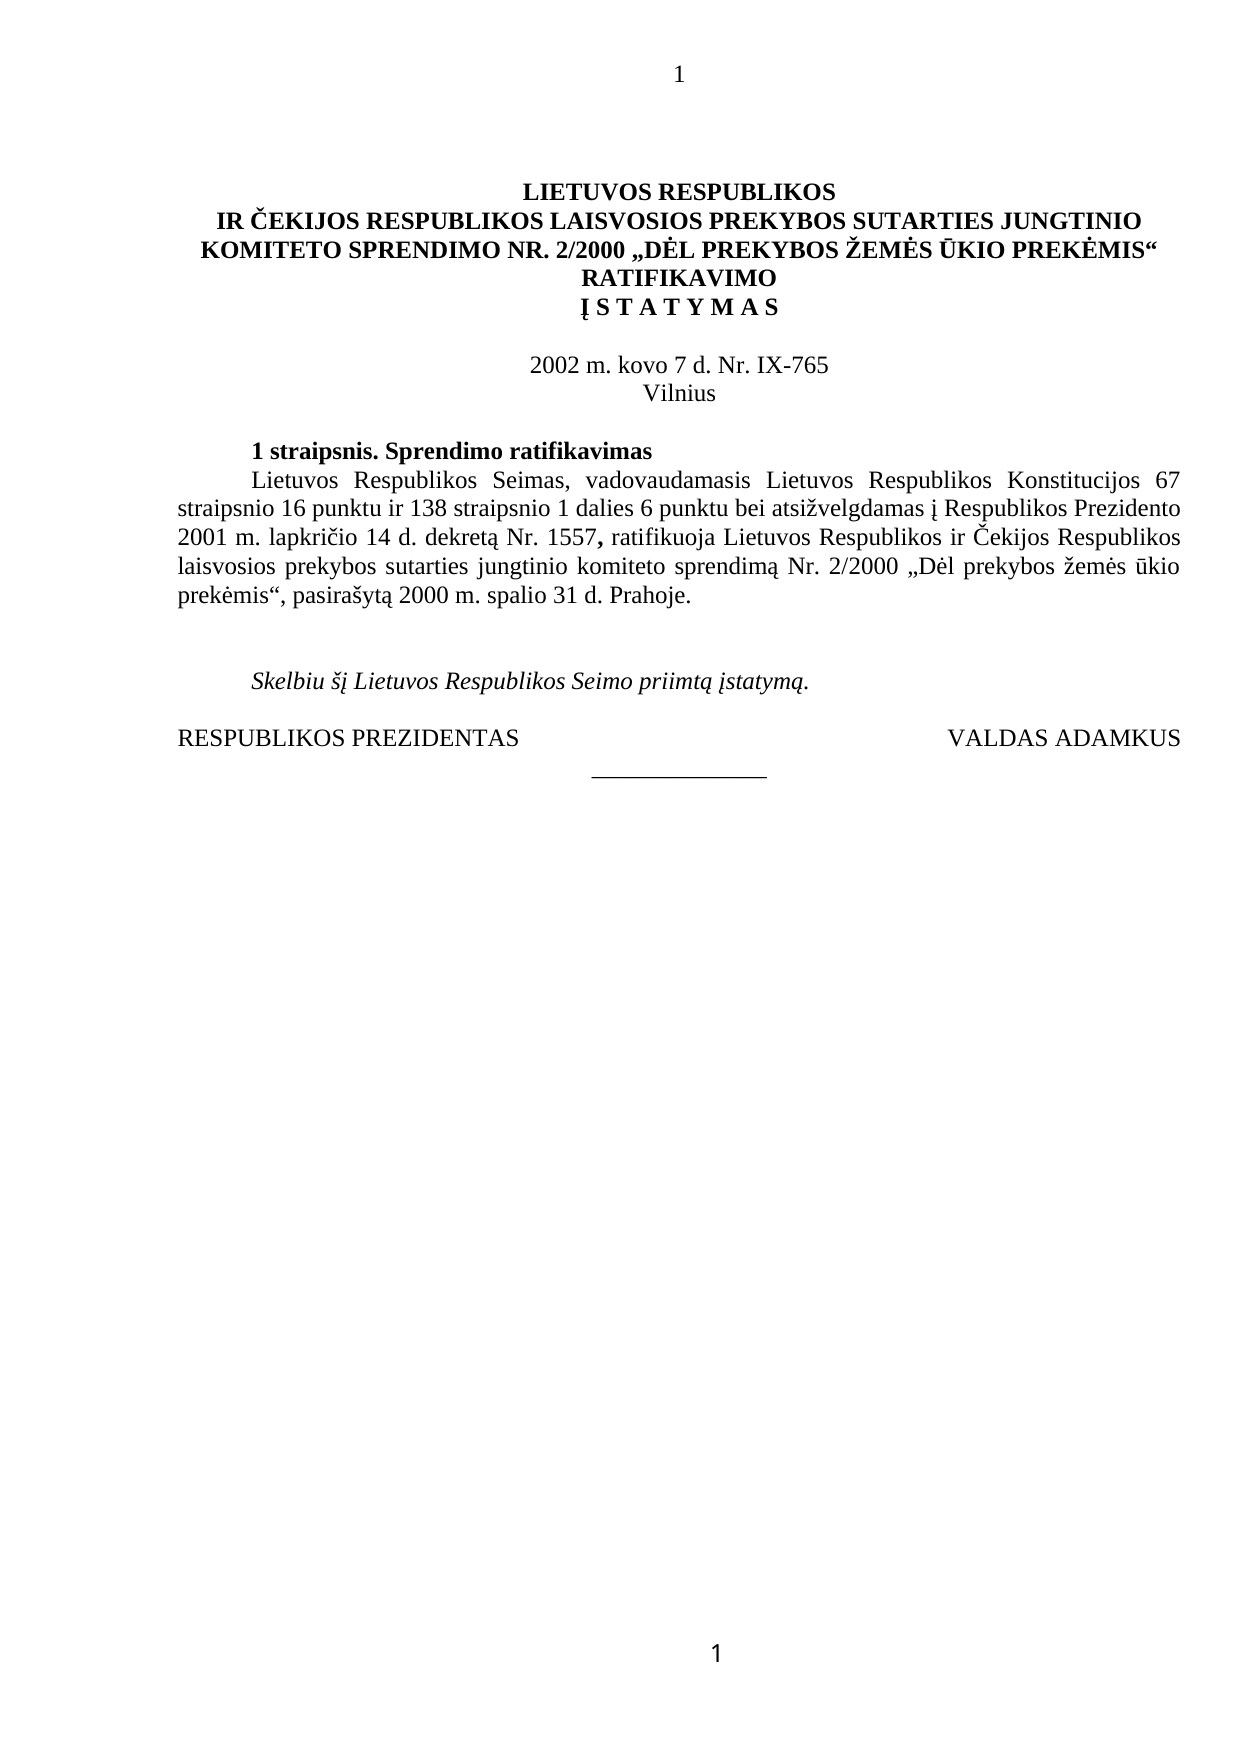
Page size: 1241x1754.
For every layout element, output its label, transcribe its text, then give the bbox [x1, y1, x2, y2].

text 2002 m. kovo 7 d. Nr. IX-765 [177, 350, 1181, 378]
text RESPUBLIKOS PREZIDENTAS VALDAS ADAMKUS [177, 723, 1181, 752]
text LIETUVOS RESPUBLIKOS [177, 177, 1181, 206]
text Vilnius [177, 378, 1181, 407]
text IR ČEKIJOS RESPUBLIKOS LAISVOSIOS PREKYBOS SUTARTIES JUNGTINIO KOMITETO SPRENDIMO NR. 2/2000 „DĖL PREKYBOS ŽEMĖS ŪKIO PREKĖMIS“ RATIFIKAVIMO [177, 206, 1181, 292]
text Skelbiu šį Lietuvos Respublikos Seimo priimtą įstatymą. [177, 666, 1181, 695]
text Į S T A T Y M A S [177, 292, 1181, 321]
text 1 straipsnis. Sprendimo ratifikavimas [177, 436, 1181, 465]
text Lietuvos Respublikos Seimas, vadovaudamasis Lietuvos Respublikos Konstitucijos 67 straipsnio 16 punktu ir 138 straipsnio 1 dalies 6 punktu bei atsižvelgdamas į Respublikos Prezidento 2001 m. lapkričio 14 d. dekretą Nr. 1557, ratifikuoja Lietuvos Respublikos ir Čekijos Respublikos laisvosios prekybos sutarties jungtinio komiteto sprendimą Nr. 2/2000 „Dėl prekybos žemės ūkio prekėmis“, pasirašytą 2000 m. spalio 31 d. Prahoje. [177, 465, 1181, 608]
text ______________ [177, 752, 1181, 781]
